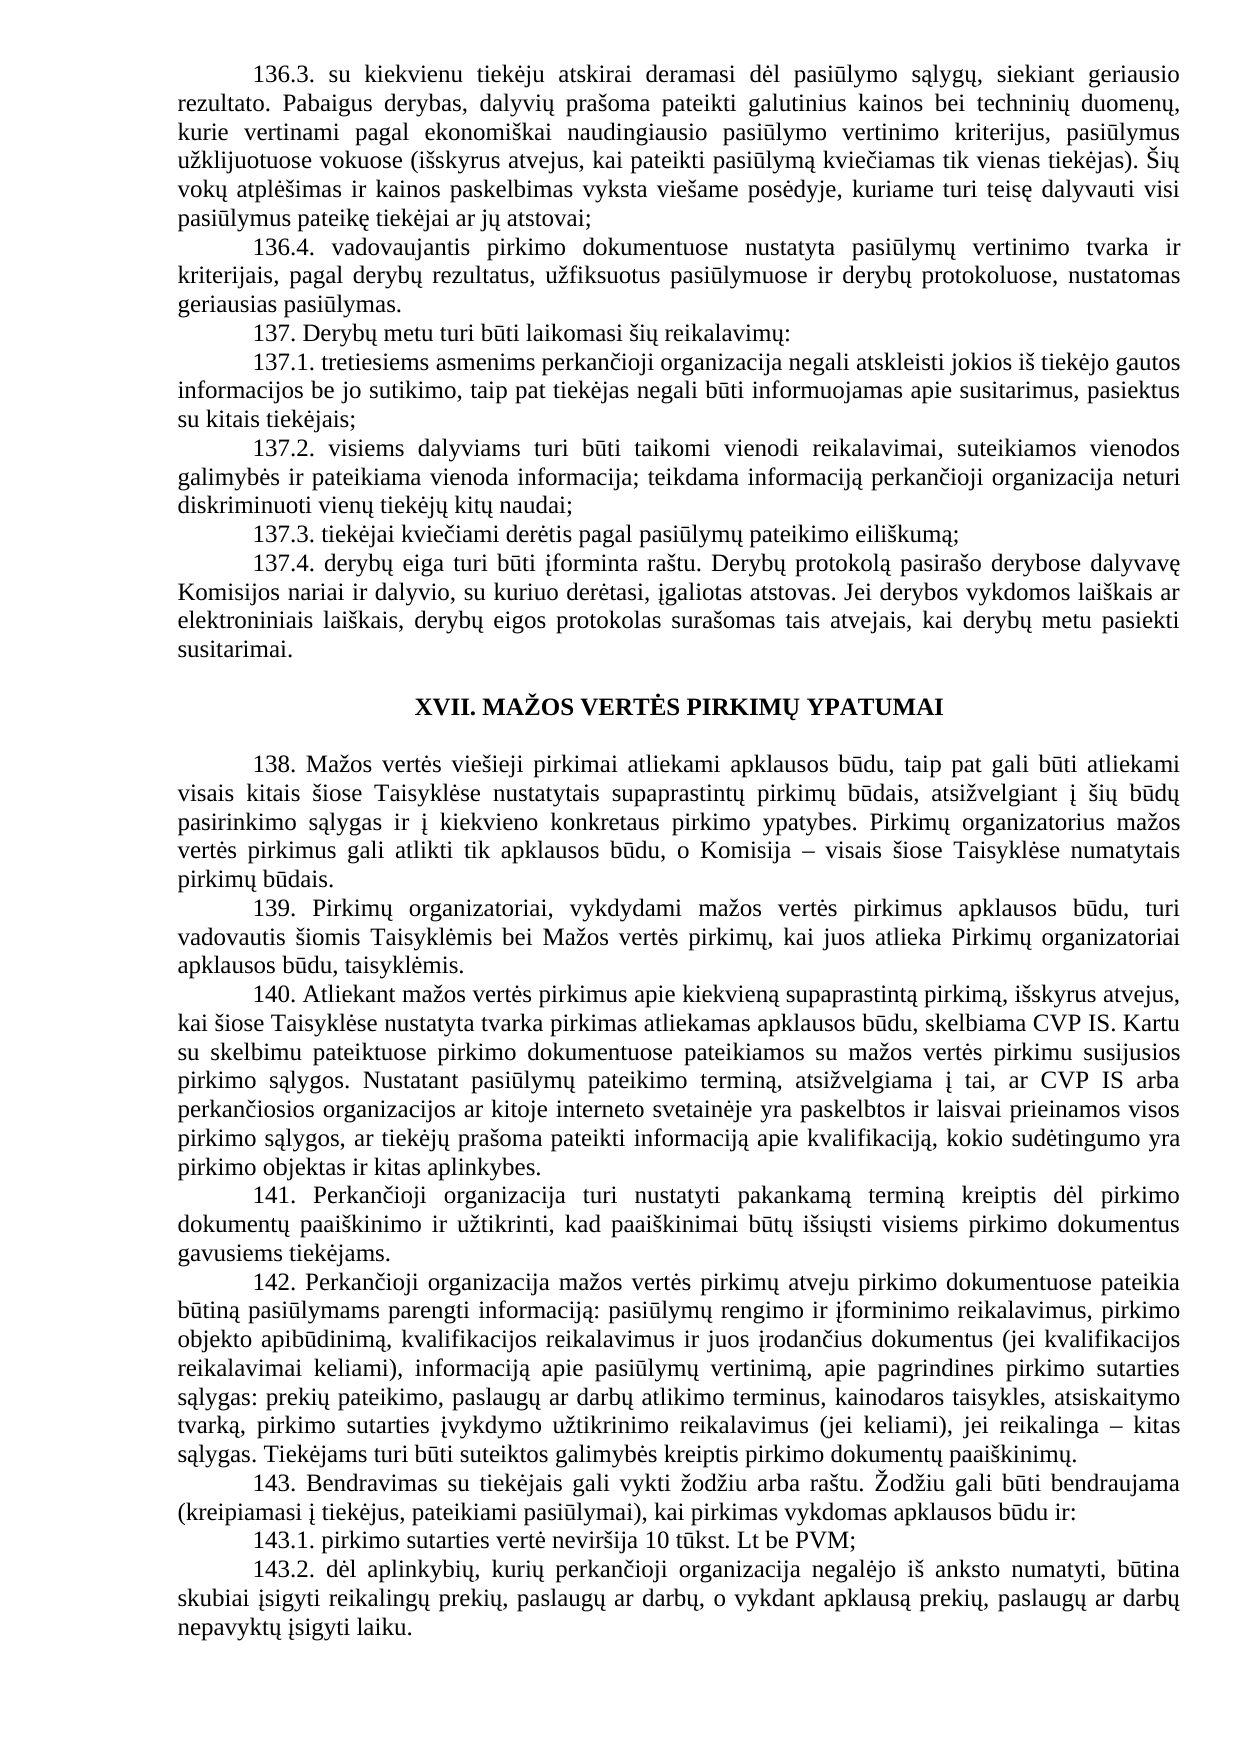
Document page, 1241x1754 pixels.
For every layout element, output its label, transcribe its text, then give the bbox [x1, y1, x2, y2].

text 137. Derybų metu turi būti laikomasi šių reikalavimų: [177, 318, 1181, 347]
text 143.2. dėl aplinkybių, kurių perkančioji organizacija negalėjo iš anksto numatyti, būtina skubiai įsigyti reikalingų prekių, paslaugų ar darbų, o vykdant apklausą prekių, paslaugų ar darbų nepavyktų įsigyti laiku. [177, 1554, 1181, 1640]
text 136.4. vadovaujantis pirkimo dokumentuose nustatyta pasiūlymų vertinimo tvarka ir kriterijais, pagal derybų rezultatus, užfiksuotus pasiūlymuose ir derybų protokoluose, nustatomas geriausias pasiūlymas. [177, 232, 1181, 318]
text 137.2. visiems dalyviams turi būti taikomi vienodi reikalavimai, suteikiamos vienodos galimybės ir pateikiama vienoda informacija; teikdama informaciją perkančioji organizacija neturi diskriminuoti vienų tiekėjų kitų naudai; [177, 433, 1181, 519]
text 138. Mažos vertės viešieji pirkimai atliekami apklausos būdu, taip pat gali būti atliekami visais kitais šiose Taisyklėse nustatytais supaprastintų pirkimų būdais, atsižvelgiant į šių būdų pasirinkimo sąlygas ir į kiekvieno konkretaus pirkimo ypatybes. Pirkimų organizatorius mažos vertės pirkimus gali atlikti tik apklausos būdu, o Komisija – visais šiose Taisyklėse numatytais pirkimų būdais. [177, 749, 1181, 893]
text 143. Bendravimas su tiekėjais gali vykti žodžiu arba raštu. Žodžiu gali būti bendraujama (kreipiamasi į tiekėjus, pateikiami pasiūlymai), kai pirkimas vykdomas apklausos būdu ir: [177, 1468, 1181, 1525]
text 142. Perkančioji organizacija mažos vertės pirkimų atveju pirkimo dokumentuose pateikia būtiną pasiūlymams parengti informaciją: pasiūlymų rengimo ir įforminimo reikalavimus, pirkimo objekto apibūdinimą, kvalifikacijos reikalavimus ir juos įrodančius dokumentus (jei kvalifikacijos reikalavimai keliami), informaciją apie pasiūlymų vertinimą, apie pagrindines pirkimo sutarties sąlygas: prekių pateikimo, paslaugų ar darbų atlikimo terminus, kainodaros taisykles, atsiskaitymo tvarką, pirkimo sutarties įvykdymo užtikrinimo reikalavimus (jei keliami), jei reikalinga – kitas sąlygas. Tiekėjams turi būti suteiktos galimybės kreiptis pirkimo dokumentų paaiškinimų. [177, 1267, 1181, 1468]
text xVII. MAŽOS VERTĖS PIRKIMŲ YPATUMAI [177, 692, 1181, 720]
text 140. Atliekant mažos vertės pirkimus apie kiekvieną supaprastintą pirkimą, išskyrus atvejus, kai šiose Taisyklėse nustatyta tvarka pirkimas atliekamas apklausos būdu, skelbiama CVP IS. Kartu su skelbimu pateiktuose pirkimo dokumentuose pateikiamos su mažos vertės pirkimu susijusios pirkimo sąlygos. Nustatant pasiūlymų pateikimo terminą, atsižvelgiama į tai, ar CVP IS arba perkančiosios organizacijos ar kitoje interneto svetainėje yra paskelbtos ir laisvai prieinamos visos pirkimo sąlygos, ar tiekėjų prašoma pateikti informaciją apie kvalifikaciją, kokio sudėtingumo yra pirkimo objektas ir kitas aplinkybes. [177, 979, 1181, 1180]
text 143.1. pirkimo sutarties vertė neviršija 10 tūkst. Lt be PVM; [177, 1525, 1181, 1554]
text 137.4. derybų eiga turi būti įforminta raštu. Derybų protokolą pasirašo derybose dalyvavę Komisijos nariai ir dalyvio, su kuriuo derėtasi, įgaliotas atstovas. Jei derybos vykdomos laiškais ar elektroniniais laiškais, derybų eigos protokolas surašomas tais atvejais, kai derybų metu pasiekti susitarimai. [177, 548, 1181, 663]
text 141. Perkančioji organizacija turi nustatyti pakankamą terminą kreiptis dėl pirkimo dokumentų paaiškinimo ir užtikrinti, kad paaiškinimai būtų išsiųsti visiems pirkimo dokumentus gavusiems tiekėjams. [177, 1180, 1181, 1267]
text 137.3. tiekėjai kviečiami derėtis pagal pasiūlymų pateikimo eiliškumą; [177, 519, 1181, 548]
text 137.1. tretiesiems asmenims perkančioji organizacija negali atskleisti jokios iš tiekėjo gautos informacijos be jo sutikimo, taip pat tiekėjas negali būti informuojamas apie susitarimus, pasiektus su kitais tiekėjais; [177, 347, 1181, 433]
text 139. Pirkimų organizatoriai, vykdydami mažos vertės pirkimus apklausos būdu, turi vadovautis šiomis Taisyklėmis bei Mažos vertės pirkimų, kai juos atlieka Pirkimų organizatoriai apklausos būdu, taisyklėmis. [177, 893, 1181, 979]
text 136.3. su kiekvienu tiekėju atskirai deramasi dėl pasiūlymo sąlygų, siekiant geriausio rezultato. Pabaigus derybas, dalyvių prašoma pateikti galutinius kainos bei techninių duomenų, kurie vertinami pagal ekonomiškai naudingiausio pasiūlymo vertinimo kriterijus, pasiūlymus užklijuotuose vokuose (išskyrus atvejus, kai pateikti pasiūlymą kviečiamas tik vienas tiekėjas). Šių vokų atplėšimas ir kainos paskelbimas vyksta viešame posėdyje, kuriame turi teisę dalyvauti visi pasiūlymus pateikę tiekėjai ar jų atstovai; [177, 59, 1181, 232]
